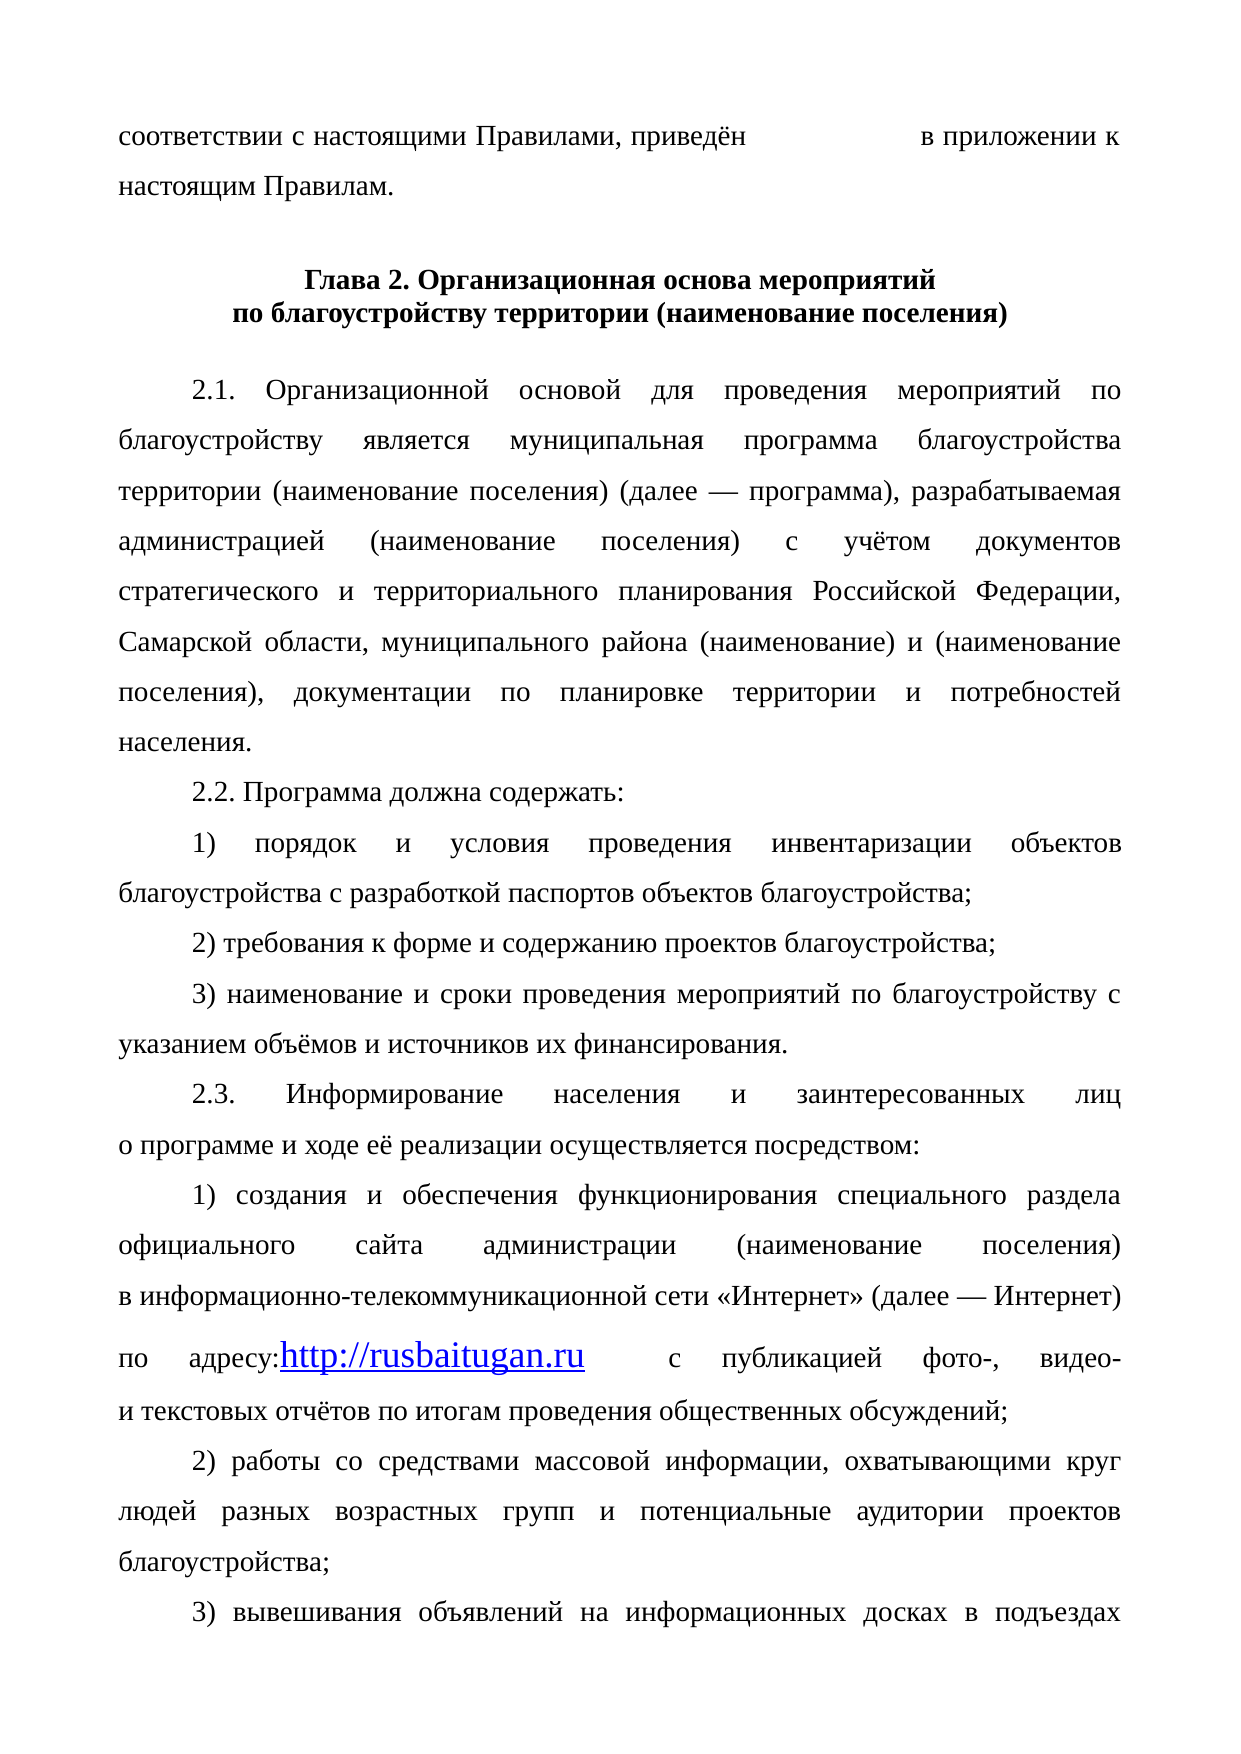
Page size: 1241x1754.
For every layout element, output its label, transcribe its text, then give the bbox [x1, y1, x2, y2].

text 2.2. Программа должна содержать: [118, 774, 1122, 808]
text 1) создания и обеспечения функционирования специального раздела официального сайта администрации (наименование поселения) в информационно-телекоммуникационной сети «Интернет» (далее — Интернет) по адресу:http://rusbaitugan.ru с публикацией фото-, видео- и текстовых отчётов по итогам проведения общественных обсуждений; [118, 1177, 1122, 1426]
text 2) работы со средствами массовой информации, охватывающими круг людей разных возрастных групп и потенциальные аудитории проектов благоустройства; [118, 1443, 1122, 1577]
text 2.1. Организационной основой для проведения мероприятий по благоустройству является муниципальная программа благоустройства территории (наименование поселения) (далее — программа), разрабатываемая администрацией (наименование поселения) с учётом документов стратегического и территориального планирования Российской Федерации, Самарской области, муниципального района (наименование) и (наименование поселения), документации по планировке территории и потребностей населения. [118, 372, 1122, 758]
text соответствии с настоящими Правилами, приведён в приложении к настоящим Правилам. [118, 118, 1122, 202]
text 2.3. Информирование населения и заинтересованных лиц о программе и ходе её реализации осуществляется посредством: [118, 1076, 1122, 1160]
text 2) требования к форме и содержанию проектов благоустройства; [118, 926, 1122, 959]
text Глава 2. Организационная основа мероприятий [118, 262, 1122, 295]
text 1) порядок и условия проведения инвентаризации объектов благоустройства с разработкой паспортов объектов благоустройства; [118, 825, 1122, 909]
text 3) наименование и сроки проведения мероприятий по благоустройству с указанием объёмов и источников их финансирования. [118, 976, 1122, 1060]
text по благоустройству территории (наименование поселения) [118, 295, 1122, 329]
text 3) вывешивания объявлений на информационных досках в подъездах [118, 1594, 1122, 1627]
